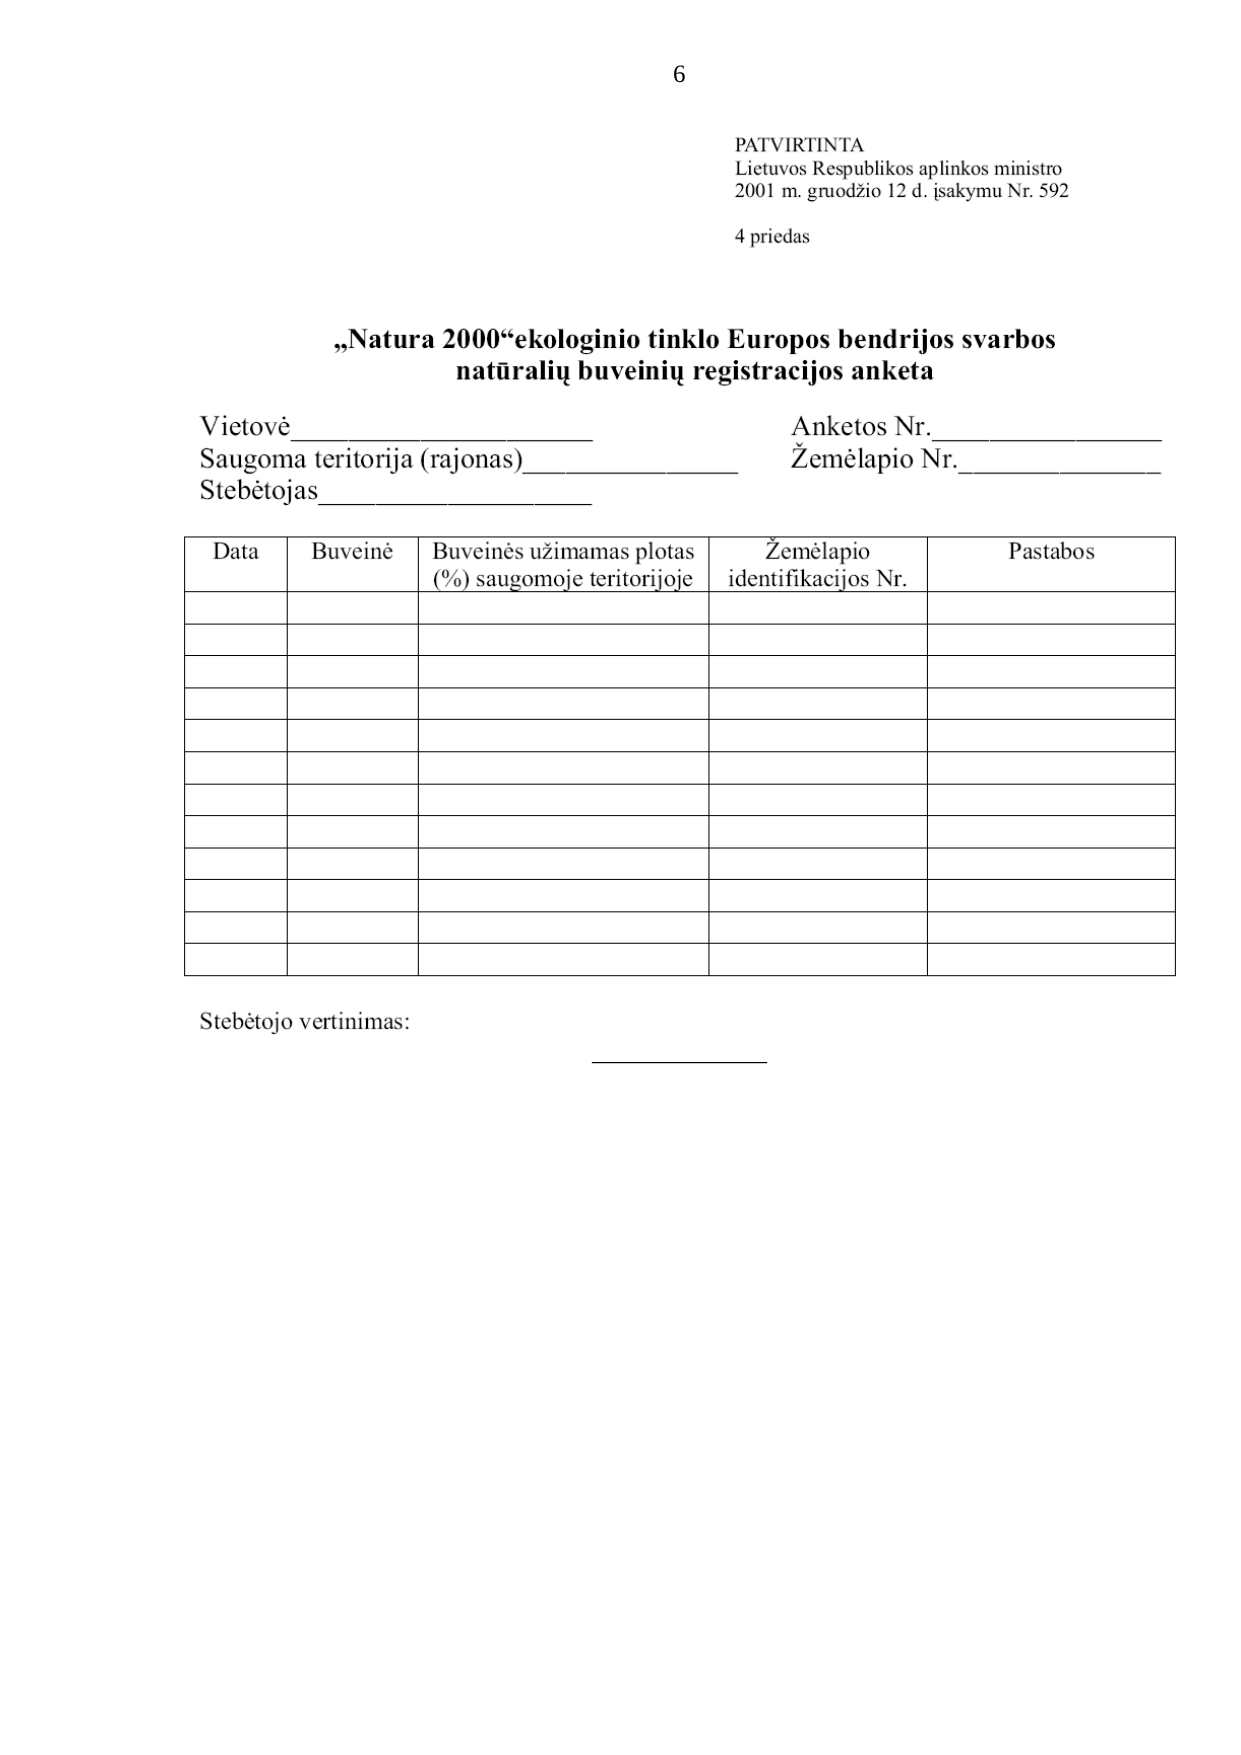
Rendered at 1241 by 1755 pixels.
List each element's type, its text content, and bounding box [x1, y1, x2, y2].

text ______________ [177, 1037, 1181, 1066]
